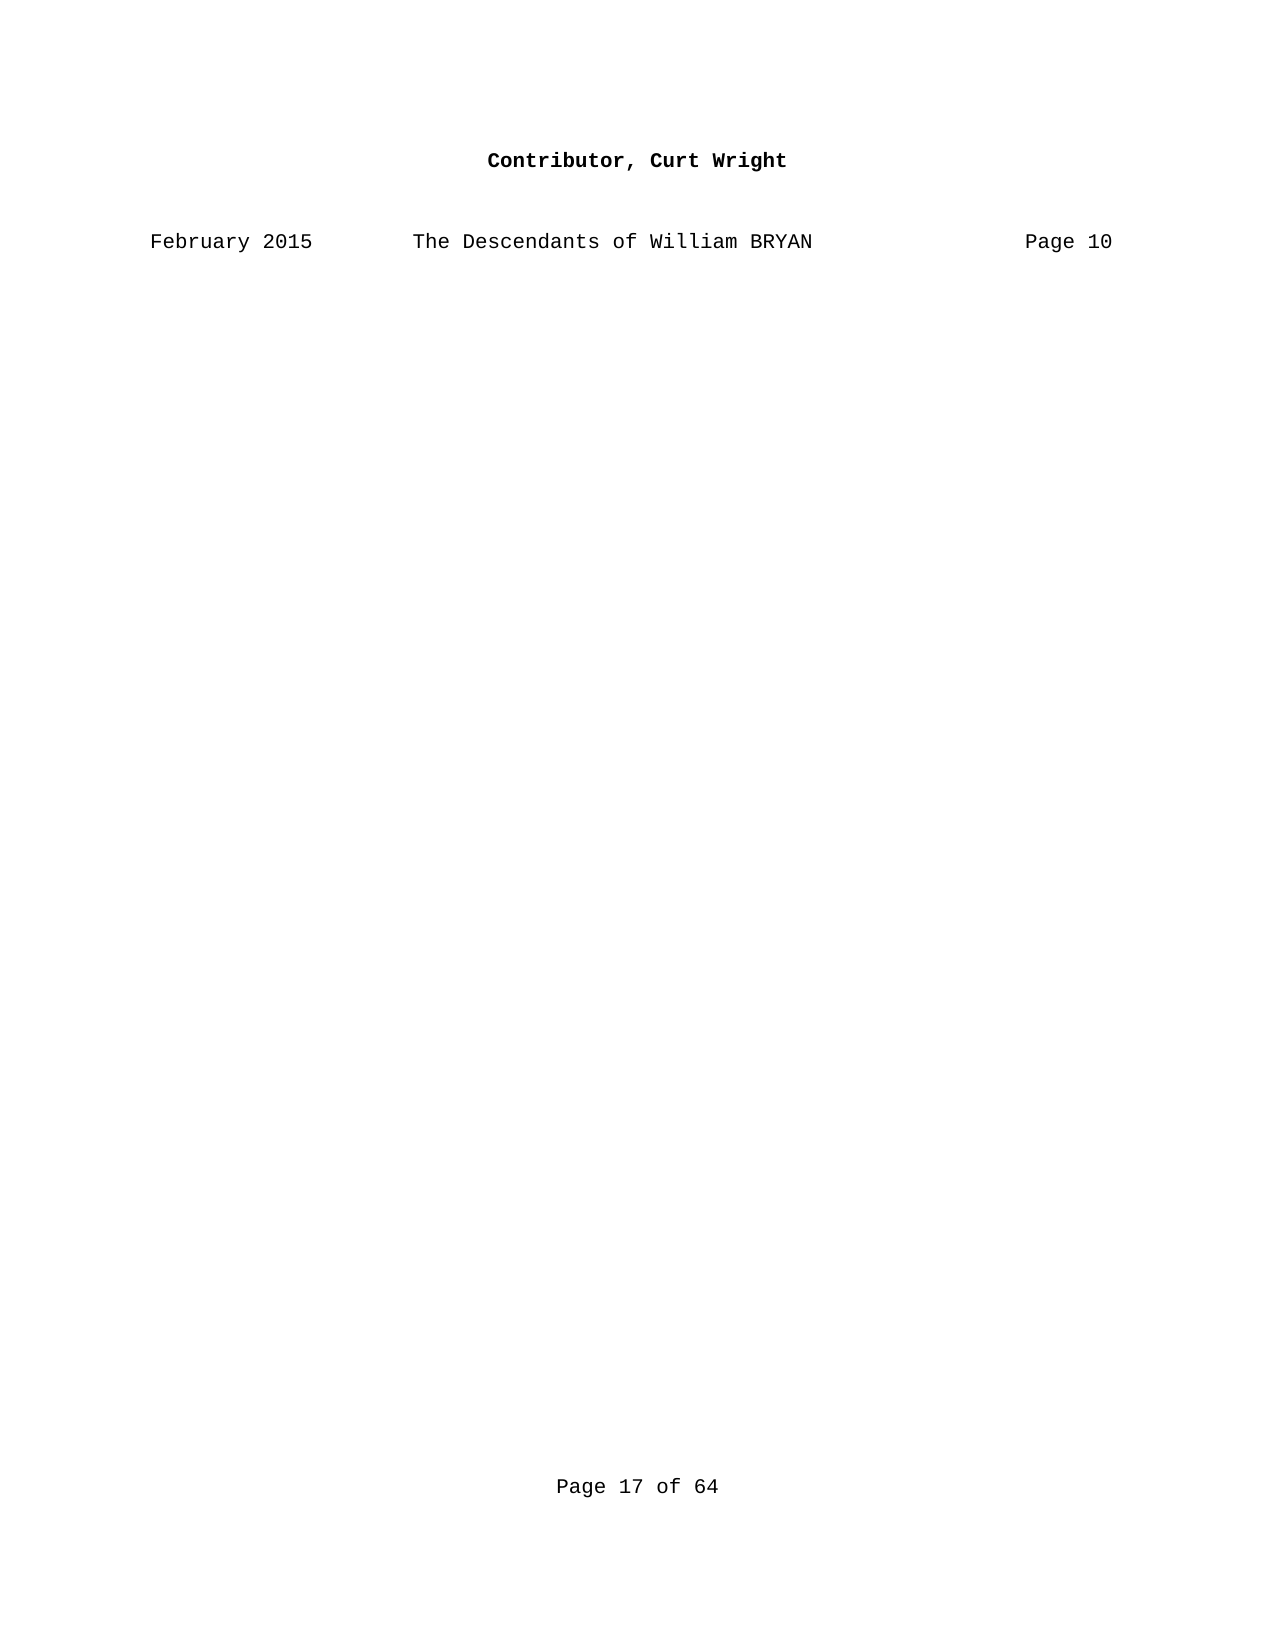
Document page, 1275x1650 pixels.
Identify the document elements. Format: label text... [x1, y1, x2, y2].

text February 2015 The Descendants of William BRYAN Page 10 [150, 232, 1125, 255]
